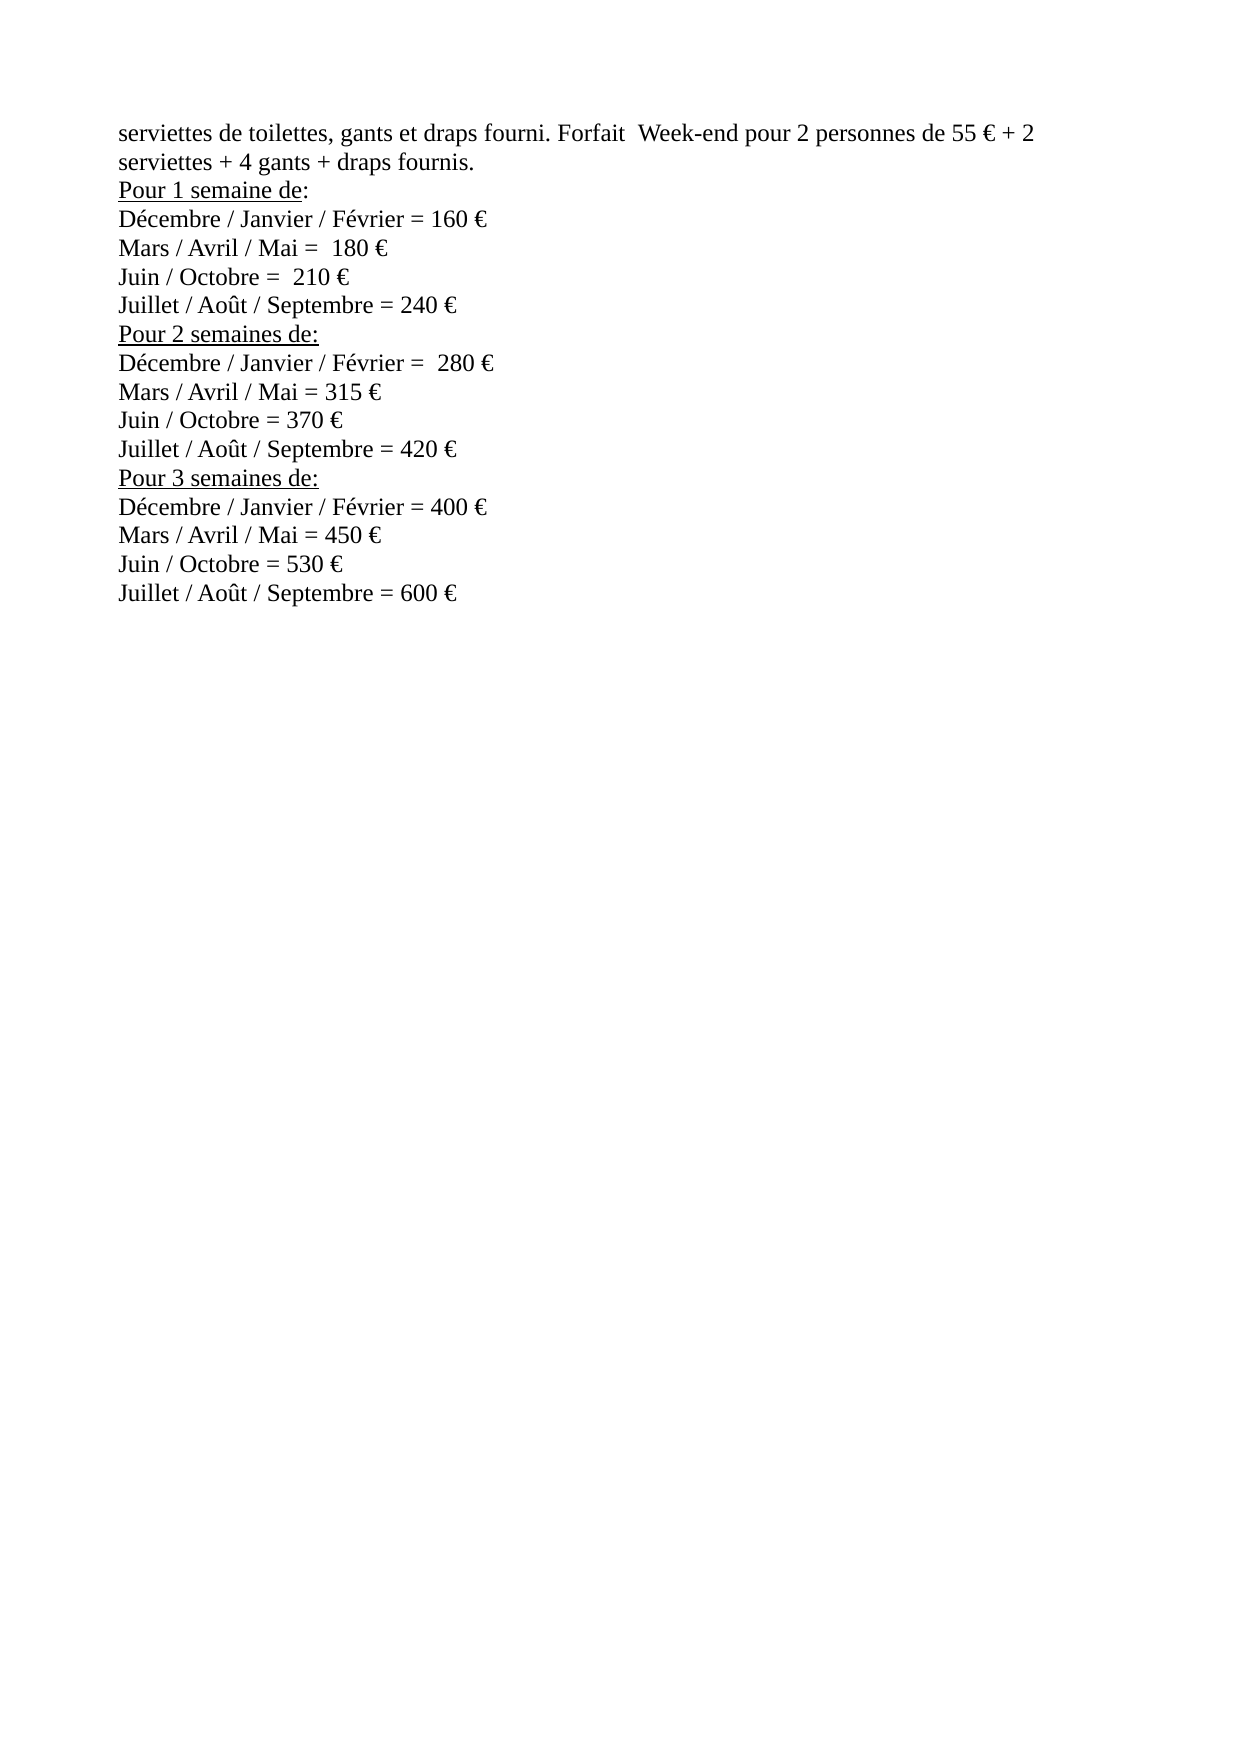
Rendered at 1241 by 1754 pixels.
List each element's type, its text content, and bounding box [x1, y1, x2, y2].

text Pour 3 semaines de: [118, 463, 1122, 492]
text Décembre / Janvier / Février = 160 € [118, 204, 1122, 233]
text Mars / Avril / Mai = 315 € [118, 377, 1122, 406]
text Juillet / Août / Septembre = 240 € [118, 291, 1122, 319]
text Juillet / Août / Septembre = 600 € [118, 578, 1122, 607]
text Pour 2 semaines de: [118, 319, 1122, 348]
text Juillet / Août / Septembre = 420 € [118, 434, 1122, 463]
text Mars / Avril / Mai = 450 € [118, 521, 1122, 549]
text Juin / Octobre = 530 € [118, 549, 1122, 578]
text Décembre / Janvier / Février = 400 € [118, 492, 1122, 521]
text Pour 1 semaine de: [118, 176, 1122, 204]
text Décembre / Janvier / Février = 280 € [118, 348, 1122, 377]
text Mars / Avril / Mai = 180 € [118, 233, 1122, 262]
text Juin / Octobre = 210 € [118, 262, 1122, 291]
text serviettes de toilettes, gants et draps fourni. Forfait Week-end pour 2 personnes de 55 € + 2 serviettes + 4 gants + draps fournis. [118, 118, 1122, 176]
text Juin / Octobre = 370 € [118, 406, 1122, 434]
